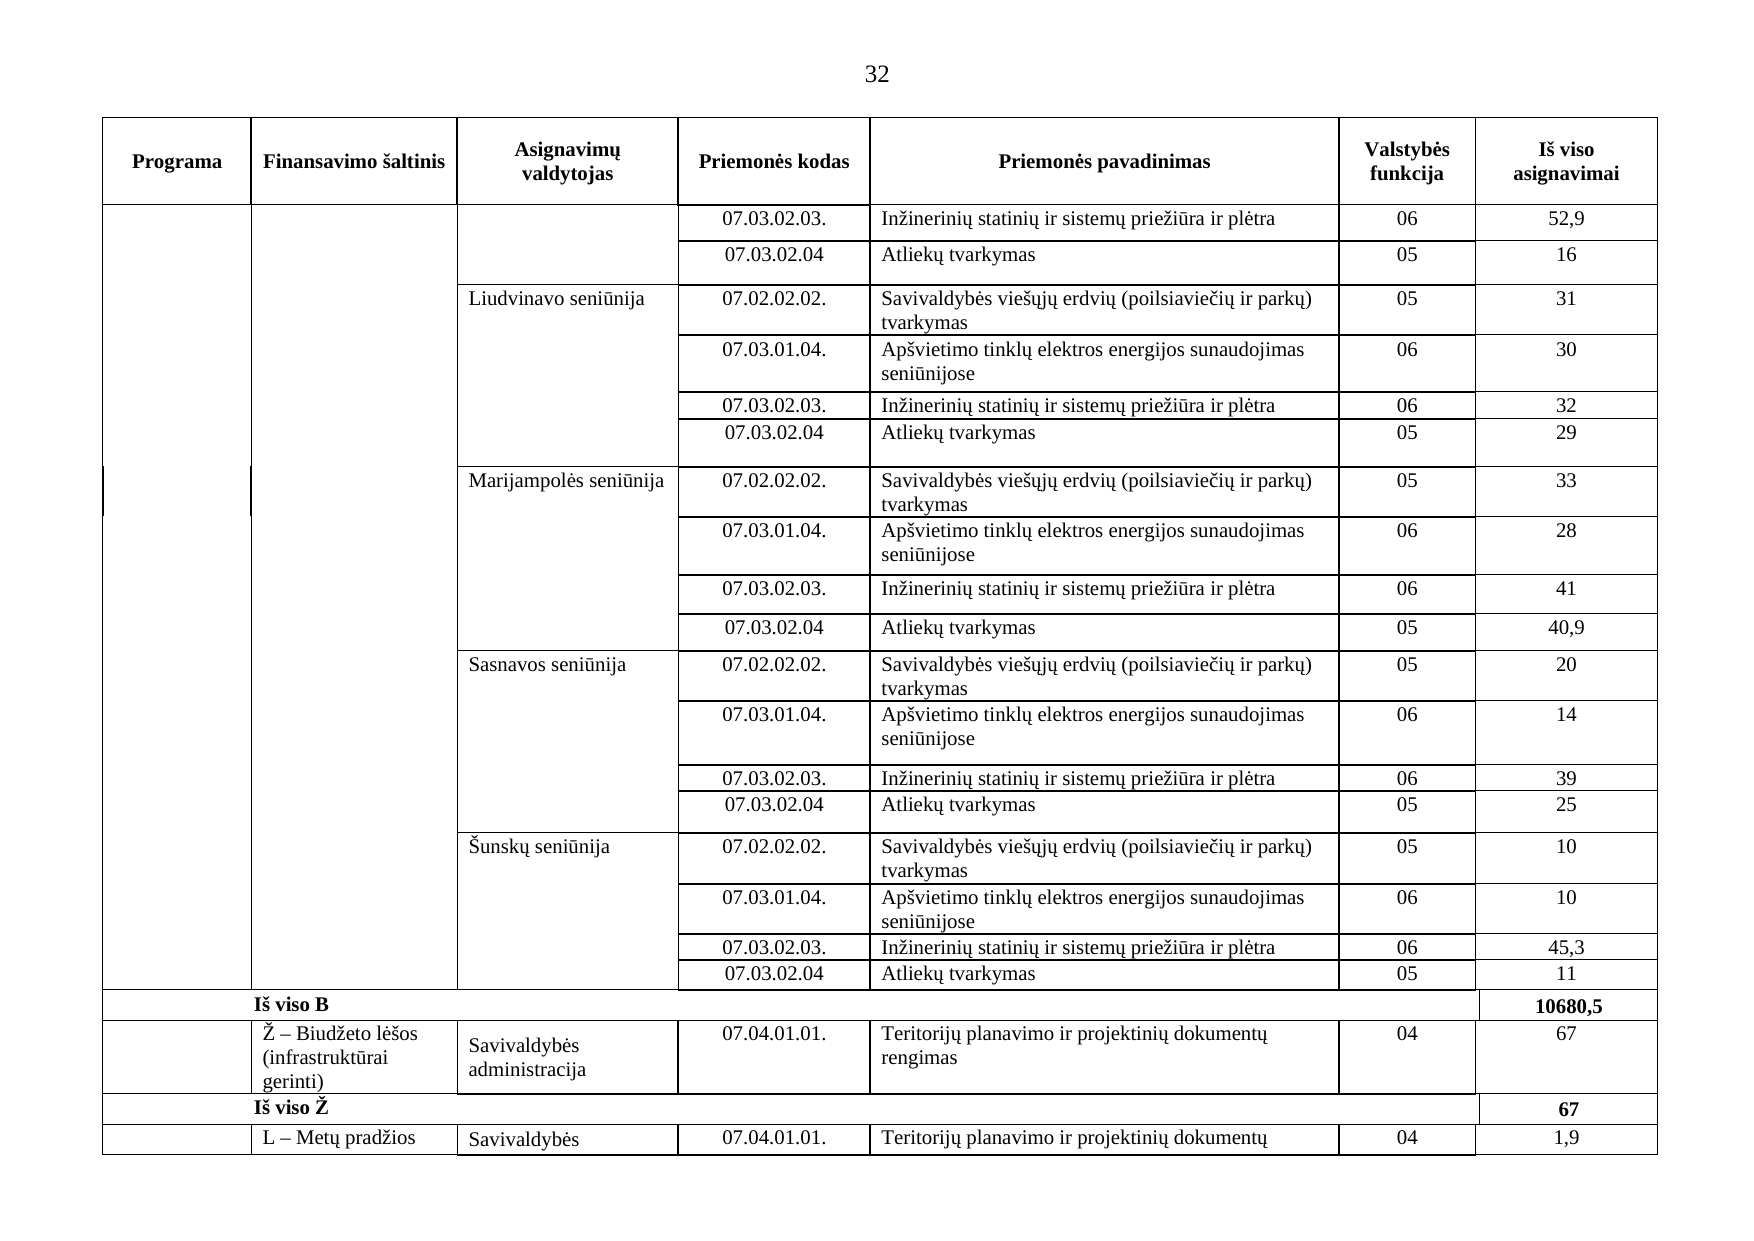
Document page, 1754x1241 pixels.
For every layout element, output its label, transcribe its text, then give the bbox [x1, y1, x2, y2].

table_cell 07.02.02.02. [679, 286, 869, 334]
table_cell 41 [1476, 575, 1657, 613]
table_cell 39 [1476, 765, 1657, 790]
table_cell 28 [1476, 517, 1657, 574]
table_cell 05 [1340, 242, 1475, 284]
table_cell 67 [1476, 1021, 1657, 1093]
table_cell Inžinerinių statinių ir sistemų priežiūra ir plėtra [871, 576, 1338, 613]
table_cell 30 [1476, 335, 1657, 391]
table_cell 07.03.02.04 [679, 420, 869, 466]
table_cell 04 [1340, 1021, 1475, 1093]
table_cell [103, 1021, 251, 1093]
table_cell Inžinerinių statinių ir sistemų priežiūra ir plėtra [871, 935, 1338, 959]
table_cell 67 [1480, 1094, 1657, 1124]
table_cell [103, 205, 251, 466]
table_cell Ž – Biudžeto lėšos (infrastruktūrai gerinti) [252, 1021, 457, 1093]
table_cell L – Metų pradžios [252, 1125, 457, 1154]
table_cell 07.02.02.02. [679, 652, 869, 700]
table_cell 10 [1476, 884, 1657, 933]
table_cell 05 [1340, 792, 1475, 832]
table_cell Teritorijų planavimo ir projektinių dokumentų [871, 1125, 1338, 1154]
table_cell 11 [1476, 960, 1657, 989]
table_cell 1,9 [1476, 1125, 1657, 1154]
table_cell Inžinerinių statinių ir sistemų priežiūra ir plėtra [871, 205, 1338, 240]
table_cell Marijampolės seniūnija [458, 467, 678, 649]
table_cell 05 [1340, 286, 1475, 334]
table_cell Apšvietimo tinklų elektros energijos sunaudojimas seniūnijose [871, 518, 1338, 574]
table_cell 07.02.02.02. [679, 834, 869, 882]
table_cell 07.03.02.04 [679, 792, 869, 832]
table_cell Inžinerinių statinių ir sistemų priežiūra ir plėtra [871, 766, 1338, 790]
table_cell Liudvinavo seniūnija [458, 285, 678, 466]
table_cell 07.03.02.04 [679, 961, 869, 989]
table_cell 06 [1340, 885, 1475, 933]
table_cell 07.03.01.04. [679, 702, 869, 764]
table_cell 07.03.01.04. [679, 885, 869, 933]
table_cell 52,9 [1476, 205, 1657, 240]
table_cell 07.03.02.03. [679, 206, 869, 240]
table_cell Apšvietimo tinklų elektros energijos sunaudojimas seniūnijose [871, 885, 1338, 933]
table_cell [252, 516, 457, 989]
table_cell Savivaldybės administracija [458, 1021, 677, 1093]
table_cell 07.03.01.04. [679, 518, 869, 574]
table_cell Savivaldybės viešųjų erdvių (poilsiaviečių ir parkų) tvarkymas [871, 468, 1338, 516]
table_header Priemonės pavadinimas [871, 118, 1338, 204]
table_header Asignavimų valdytojas [458, 118, 677, 204]
table_cell 04 [1340, 1125, 1475, 1154]
table_cell 14 [1476, 701, 1657, 764]
table_cell Iš viso Ž [103, 1094, 1479, 1124]
table_cell [104, 466, 250, 516]
table_cell 05 [1340, 961, 1475, 989]
table_cell 32 [1476, 392, 1657, 418]
table_cell 20 [1476, 651, 1657, 700]
table_cell 05 [1340, 420, 1475, 466]
table_cell Savivaldybės viešųjų erdvių (poilsiaviečių ir parkų) tvarkymas [871, 834, 1338, 882]
table_cell 40,9 [1476, 614, 1657, 649]
table_cell 06 [1340, 702, 1475, 764]
table_header Finansavimo šaltinis [252, 118, 456, 204]
table_cell 45,3 [1476, 934, 1657, 959]
table_cell Apšvietimo tinklų elektros energijos sunaudojimas seniūnijose [871, 702, 1338, 764]
table_cell 06 [1340, 393, 1475, 418]
table_cell 33 [1476, 467, 1657, 516]
table_cell 06 [1340, 205, 1475, 240]
table_cell 16 [1476, 241, 1657, 284]
table_cell [103, 1125, 251, 1154]
table_cell Iš viso B [103, 990, 1479, 1020]
table_cell Sasnavos seniūnija [458, 651, 678, 832]
table_cell [252, 205, 457, 466]
table_cell 07.03.02.03. [679, 935, 869, 959]
table_cell [103, 516, 251, 989]
table_cell Teritorijų planavimo ir projektinių dokumentų rengimas [871, 1021, 1338, 1093]
table_cell 05 [1340, 652, 1475, 700]
table_cell Savivaldybės viešųjų erdvių (poilsiaviečių ir parkų) tvarkymas [871, 652, 1338, 700]
table_header Iš viso asignavimai [1476, 118, 1657, 204]
table_cell 06 [1340, 766, 1475, 790]
table_cell 07.04.01.01. [679, 1125, 869, 1154]
table_cell 07.03.01.04. [679, 336, 869, 391]
table_header Programa [103, 118, 250, 204]
table_cell 07.04.01.01. [679, 1021, 869, 1093]
table_cell 10 [1476, 833, 1657, 882]
table_cell 07.02.02.02. [679, 468, 869, 516]
table_cell Atliekų tvarkymas [871, 615, 1338, 649]
table_cell Atliekų tvarkymas [871, 792, 1338, 832]
table_cell 25 [1476, 791, 1657, 832]
table_cell 31 [1476, 285, 1657, 334]
table_cell 05 [1340, 468, 1475, 516]
table_cell Atliekų tvarkymas [871, 420, 1338, 466]
table_cell 06 [1340, 576, 1475, 613]
table_cell Savivaldybės viešųjų erdvių (poilsiaviečių ir parkų) tvarkymas [871, 286, 1338, 334]
table_cell 05 [1340, 834, 1475, 882]
table_cell 07.03.02.03. [679, 576, 869, 613]
table_cell 07.03.02.04 [679, 615, 869, 649]
table_cell 06 [1340, 935, 1475, 959]
table_cell Atliekų tvarkymas [871, 242, 1338, 284]
table_cell Šunskų seniūnija [458, 833, 678, 989]
table_cell 05 [1340, 615, 1475, 649]
table_cell [458, 205, 678, 284]
table_cell Apšvietimo tinklų elektros energijos sunaudojimas seniūnijose [871, 336, 1338, 391]
table_cell Savivaldybės [458, 1125, 677, 1154]
table_cell 06 [1340, 336, 1475, 391]
table_header Valstybės funkcija [1340, 118, 1475, 204]
table_cell 29 [1476, 419, 1657, 466]
table_cell 10680,5 [1480, 990, 1657, 1020]
table_cell 07.03.02.03. [679, 766, 869, 790]
table_cell Atliekų tvarkymas [871, 961, 1338, 989]
table_cell 07.03.02.04 [679, 242, 869, 284]
table_cell Inžinerinių statinių ir sistemų priežiūra ir plėtra [871, 393, 1338, 418]
table_cell 07.03.02.03. [679, 393, 869, 418]
table_cell [252, 466, 457, 516]
table_header Priemonės kodas [679, 118, 869, 204]
table_cell 06 [1340, 518, 1475, 574]
